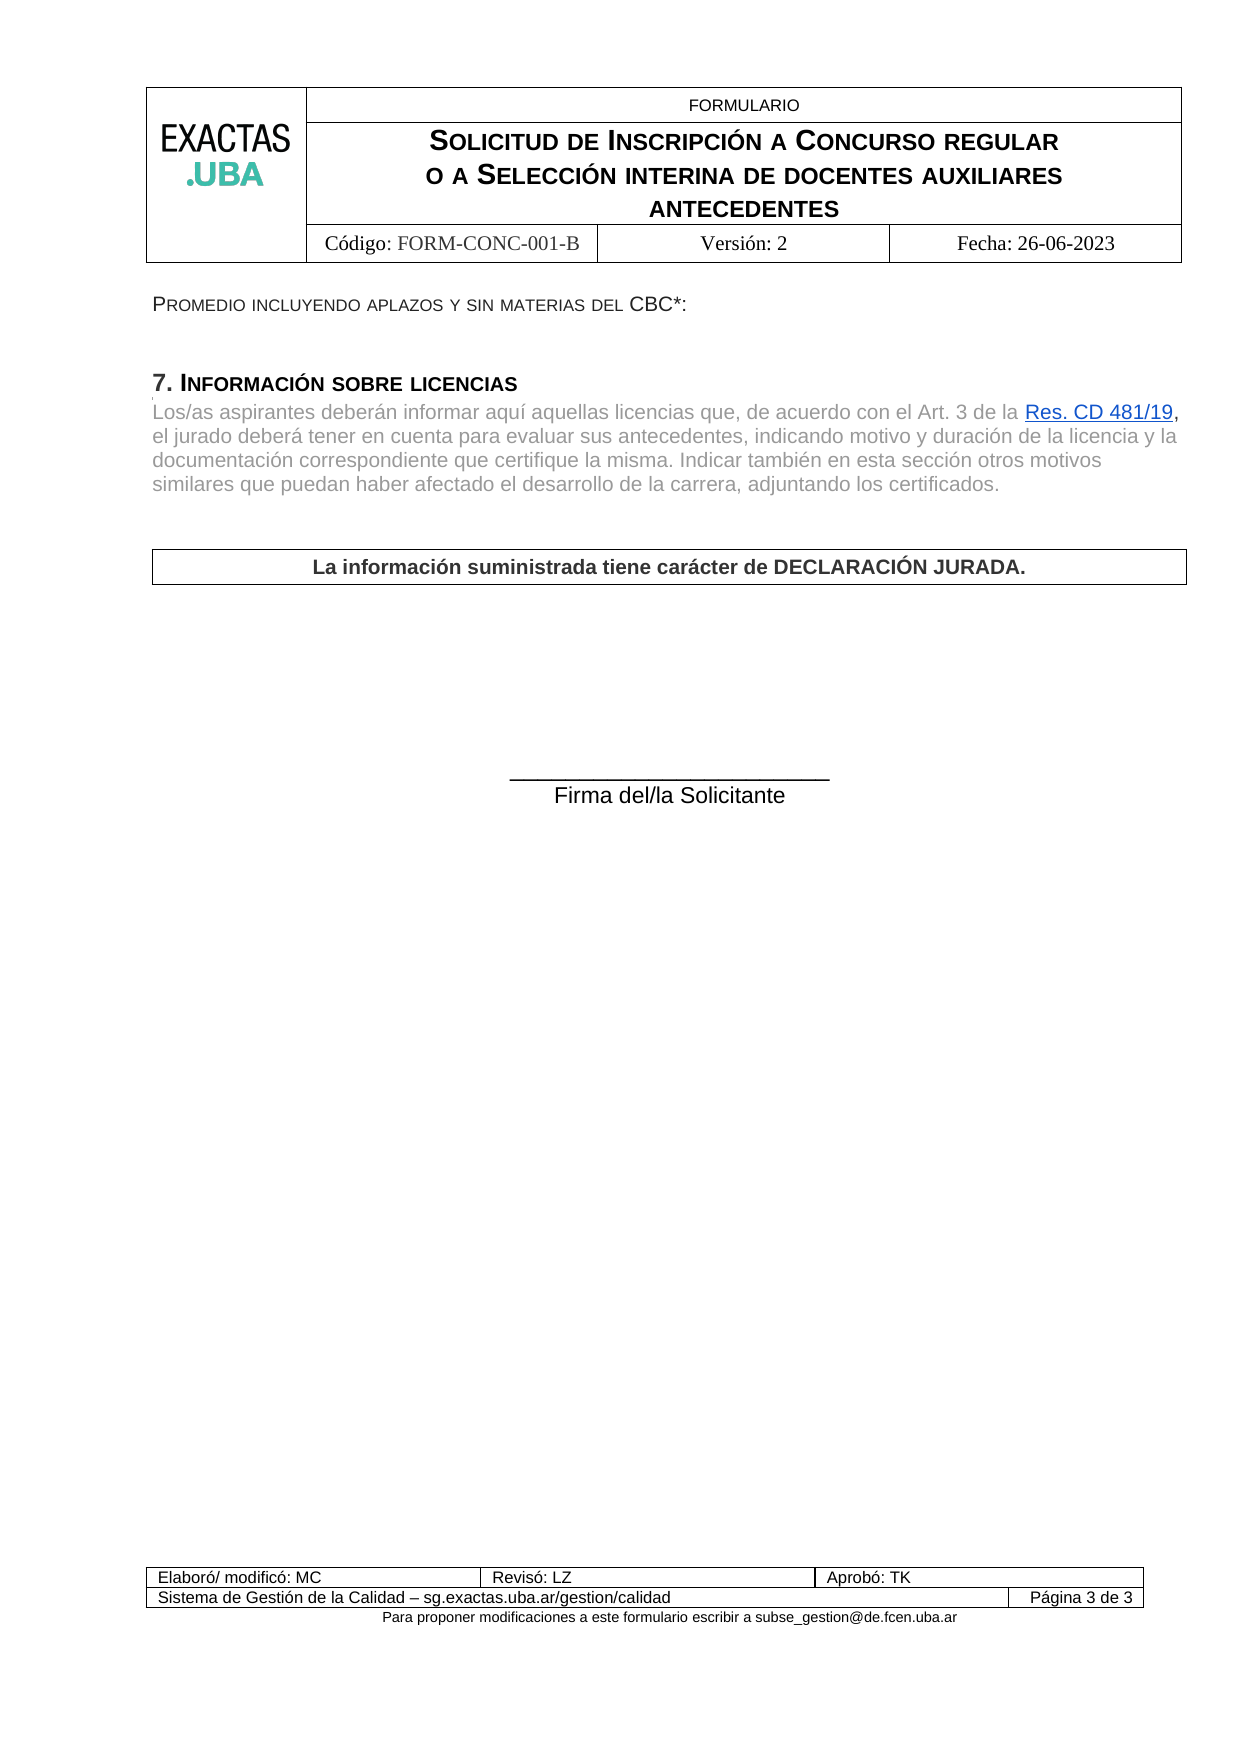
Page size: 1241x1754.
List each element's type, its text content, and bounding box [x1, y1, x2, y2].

text 7. Información sobre licencias [152, 368, 1188, 400]
text Los/as aspirantes deberán informar aquí aquellas licencias que, de acuerdo con el Art. 3 de la Res. CD 481/19, el jurado deberá tener en cuenta para evaluar sus antecedentes, indicando motivo y duración de la licencia y la documentación correspondiente que certifique la misma. Indicar también en esta sección otros motivos similares que puedan haber afectado el desarrollo de la carrera, adjuntando los certificados. [152, 400, 1188, 496]
text Firma del/la Solicitante [152, 782, 1188, 808]
table_header La información suministrada tiene carácter de DECLARACIÓN JURADA. [153, 550, 1186, 584]
text Promedio incluyendo aplazos y sin materias del CBC*: [152, 292, 1188, 316]
text _______________________ [152, 753, 1188, 782]
